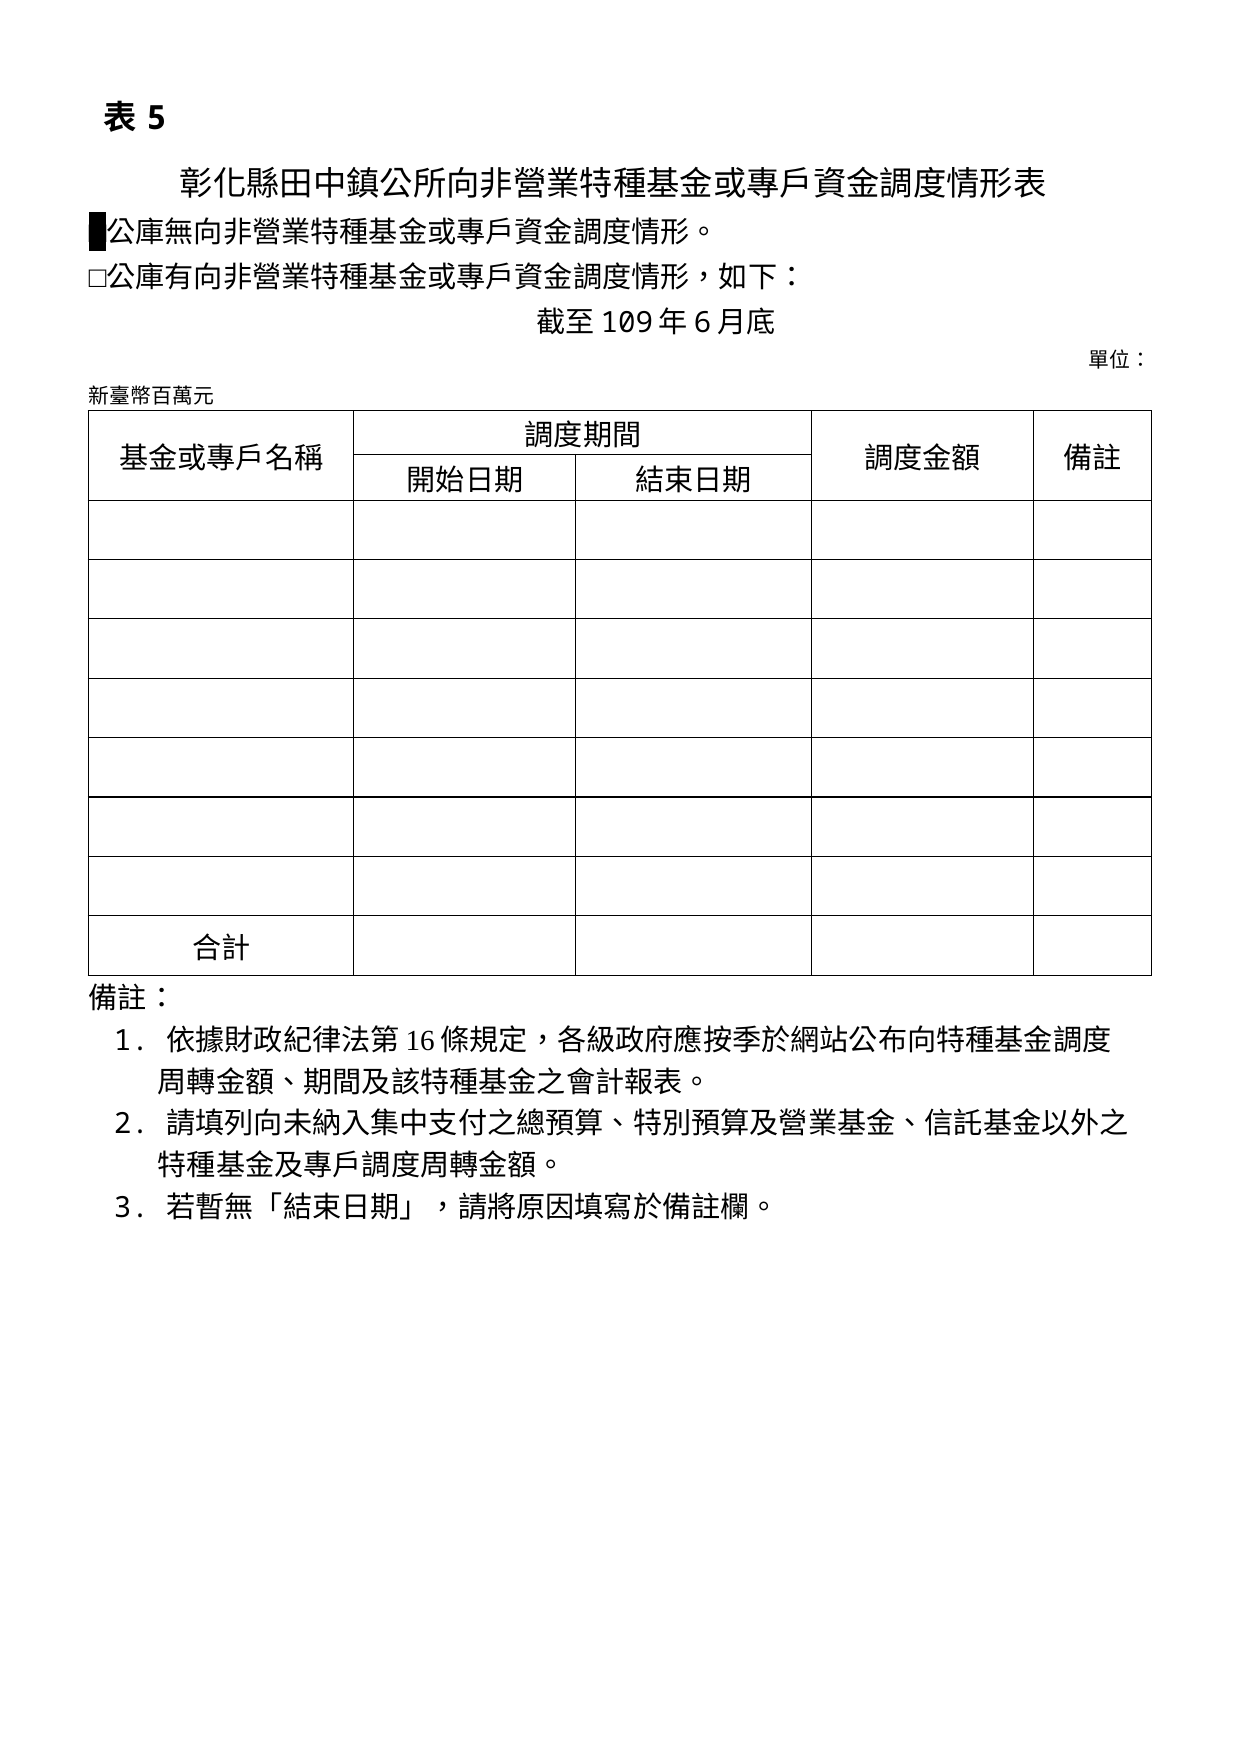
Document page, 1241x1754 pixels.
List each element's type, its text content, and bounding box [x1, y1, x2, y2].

table_cell [354, 501, 575, 559]
table_cell [354, 560, 575, 618]
table_cell [1034, 560, 1151, 618]
table_cell 開始日期 [354, 455, 575, 499]
table_cell 合計 [89, 916, 353, 974]
text 截至109年6月底 [89, 304, 1137, 339]
text 彰化縣田中鎮公所向非營業特種基金或專戶資金調度情形表 [89, 162, 1137, 204]
table_cell [812, 679, 1033, 737]
table_header 備註 [1034, 411, 1151, 499]
table_cell [354, 916, 575, 974]
text 3. 若暫無「結束日期」，請將原因填寫於備註欄。 [114, 1184, 1137, 1226]
table_cell [812, 798, 1033, 856]
text 1. 依據財政紀律法第16條規定，各級政府應按季於網站公布向特種基金調度周轉金額、期間及該特種基金之會計報表。 [114, 1017, 1137, 1101]
table_cell [812, 560, 1033, 618]
table_cell [1034, 679, 1151, 737]
table_cell [812, 619, 1033, 678]
table_cell [354, 738, 575, 796]
table_header 基金或專戶名稱 [89, 411, 353, 499]
table_cell [576, 679, 811, 737]
table_cell [1034, 916, 1151, 974]
table_header 調度期間 [354, 411, 811, 454]
table_header 調度金額 [812, 411, 1033, 499]
table_cell 結束日期 [576, 455, 811, 499]
table_cell [576, 501, 811, 559]
table_cell [354, 679, 575, 737]
table_cell [89, 501, 353, 559]
text 備註： [88, 976, 1137, 1017]
table_cell [812, 738, 1033, 796]
table_cell [89, 560, 353, 618]
table_cell [1034, 619, 1151, 678]
table_cell [576, 857, 811, 915]
table_cell [576, 738, 811, 796]
text □公庫無向非營業特種基金或專戶資金調度情形。 [89, 214, 1137, 250]
table_cell [89, 857, 353, 915]
table_cell [89, 619, 353, 678]
table_cell [1034, 798, 1151, 856]
table_cell [354, 798, 575, 856]
table_cell [1034, 501, 1151, 559]
table_cell [576, 798, 811, 856]
table_cell [89, 679, 353, 737]
text 2. 請填列向未納入集中支付之總預算、特別預算及營業基金、信託基金以外之特種基金及專戶調度周轉金額。 [114, 1101, 1137, 1184]
table_cell [1034, 738, 1151, 796]
text □公庫有向非營業特種基金或專戶資金調度情形，如下： [89, 259, 1137, 295]
table_cell [812, 916, 1033, 974]
table_cell [354, 857, 575, 915]
table_cell [812, 857, 1033, 915]
table_cell [576, 916, 811, 974]
table_cell [576, 560, 811, 618]
table_cell [576, 619, 811, 678]
table_cell [89, 738, 353, 796]
table_cell [354, 619, 575, 678]
table_cell [812, 501, 1033, 559]
text 單位：新臺幣百萬元 [89, 339, 1137, 410]
table_cell [1034, 857, 1151, 915]
table_cell [89, 798, 353, 856]
